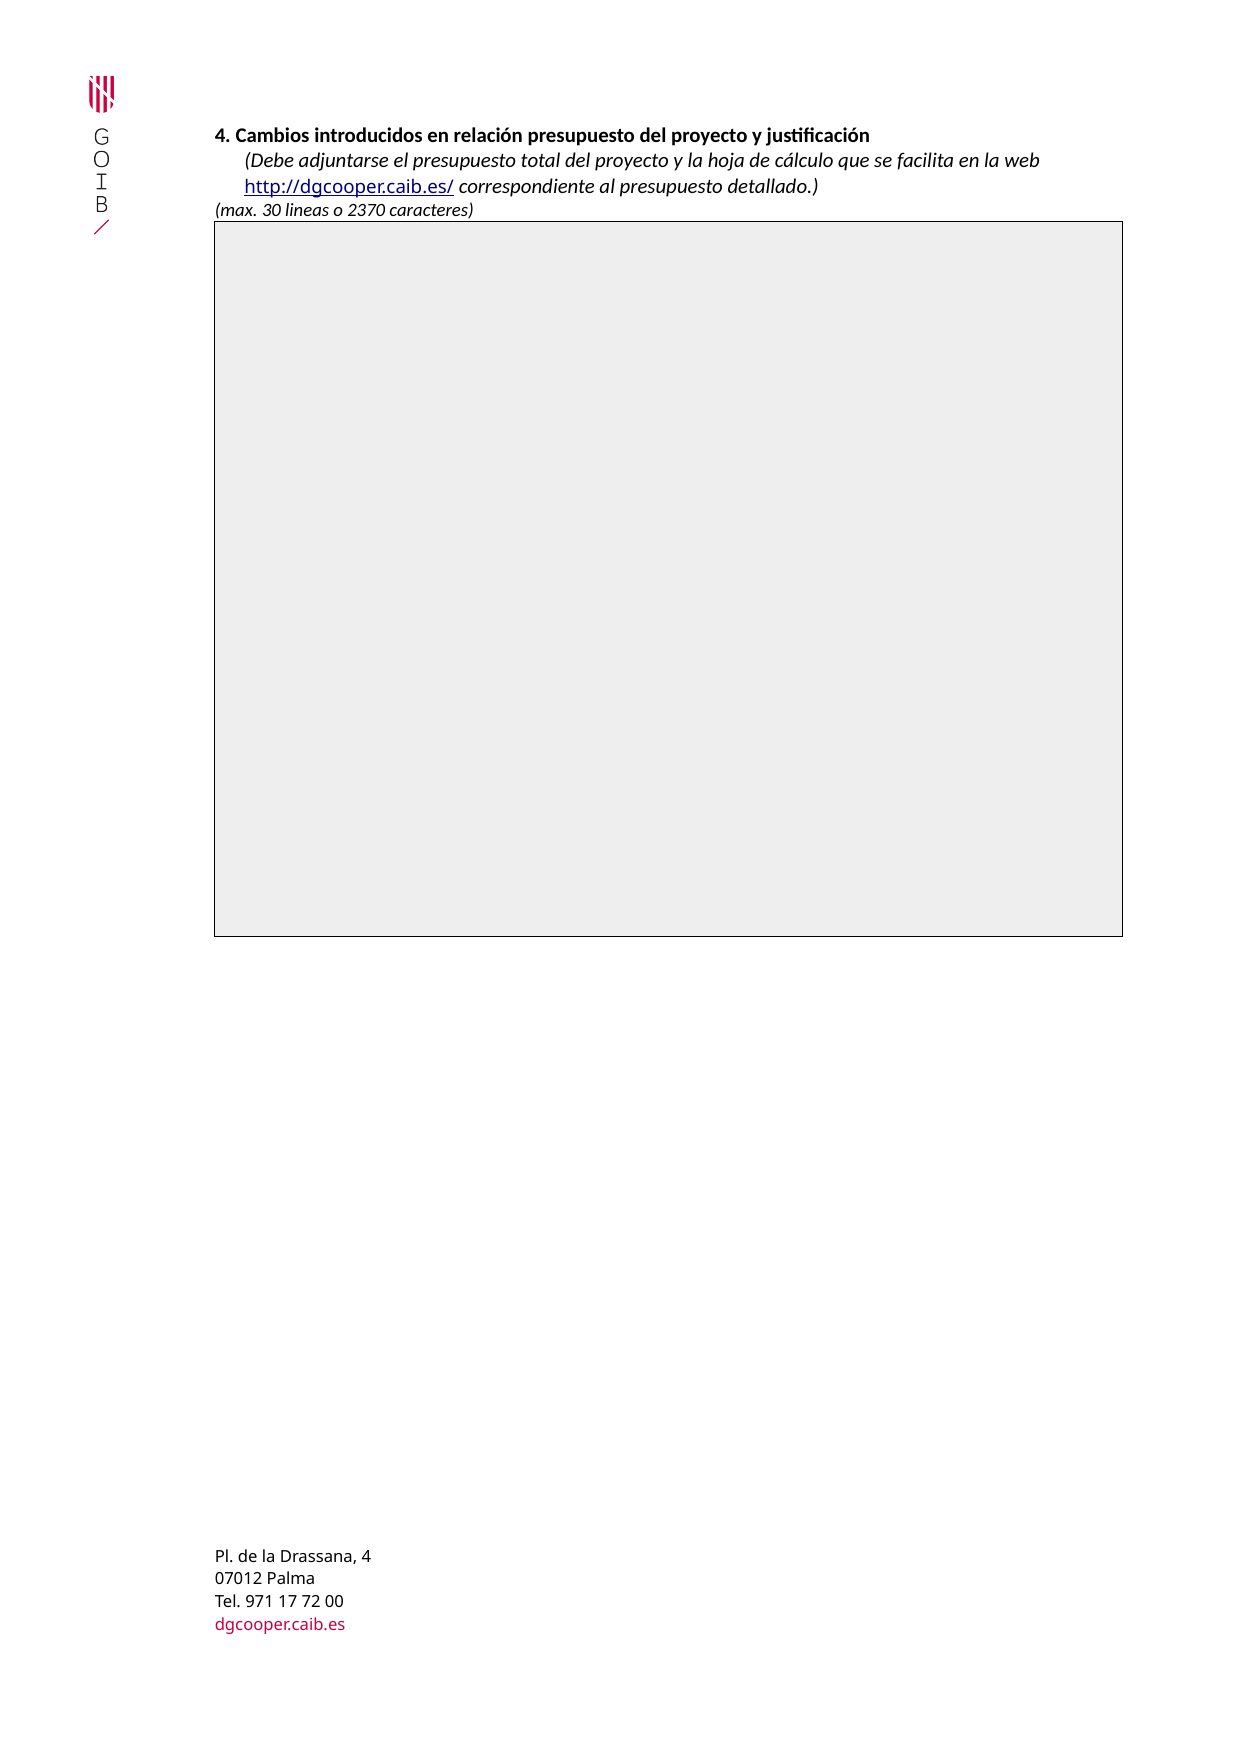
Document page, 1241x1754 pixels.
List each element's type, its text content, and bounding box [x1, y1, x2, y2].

list Cambios introducidos en relación presupuesto del proyecto y justificación [214, 122, 1122, 148]
picture [67, 58, 136, 258]
list (max. 30 lineas o 2370 caracteres) [185, 199, 1122, 222]
list (Debe adjuntarse el presupuesto total del proyecto y la hoja de cálculo que se facilita en la web http://dgcooper.caib.es/ correspondiente al presupuesto detallado.) [214, 148, 1122, 199]
